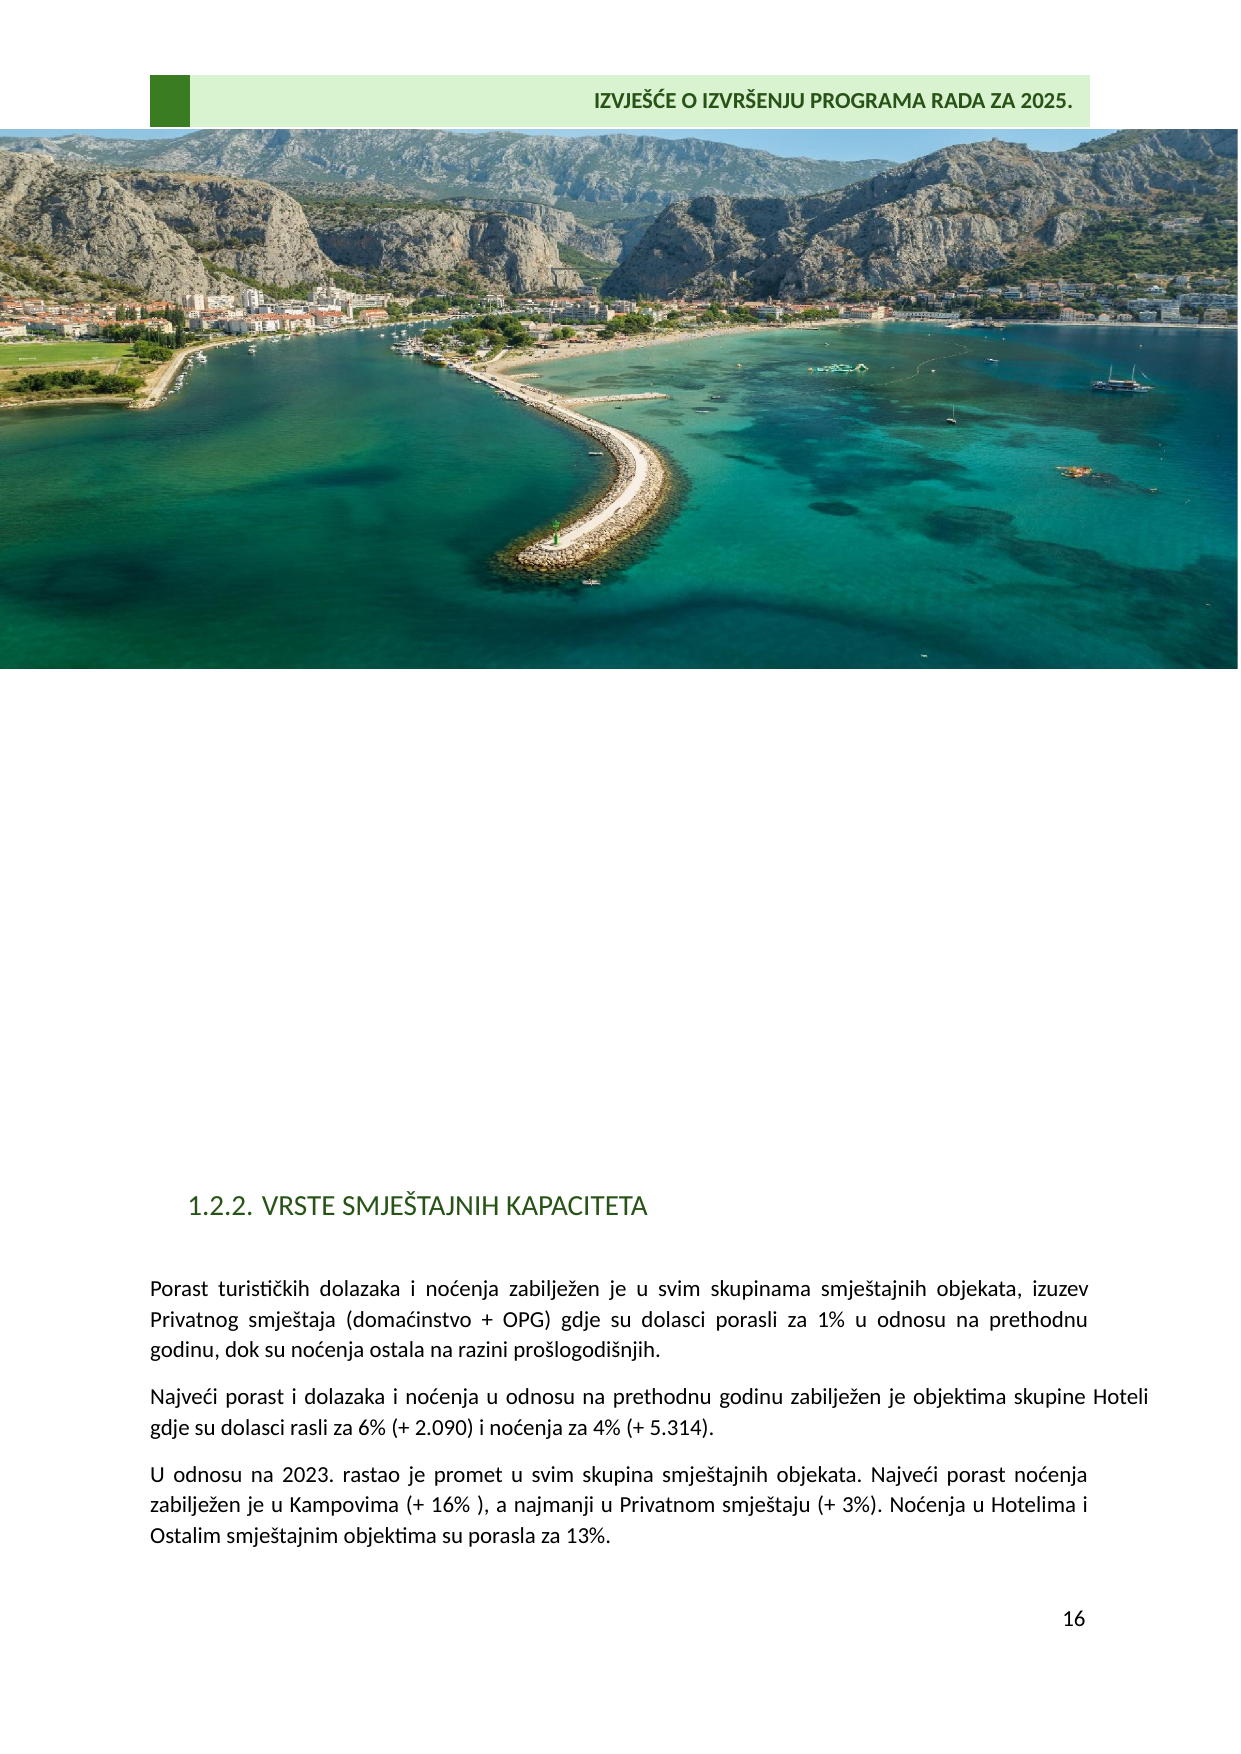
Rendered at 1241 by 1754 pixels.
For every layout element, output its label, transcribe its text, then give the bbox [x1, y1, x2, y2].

text U odnosu na 2023. rastao je promet u svim skupina smještajnih objekata. Najveći porast noćenja zabilježen je u Kampovima (+ 16% ), a najmanji u Privatnom smještaju (+ 3%). Noćenja u Hotelima i Ostalim smještajnim objektima su porasla za 13%. [150, 1460, 1090, 1549]
text Porast turističkih dolazaka i noćenja zabilježen je u svim skupinama smještajnih objekata, izuzev Privatnog smještaja (domaćinstvo + OPG) gdje su dolasci porasli za 1% u odnosu na prethodnu godinu, dok su noćenja ostala na razini prošlogodišnjih. [150, 1274, 1090, 1363]
text Najveći porast i dolazaka i noćenja u odnosu na prethodnu godinu zabilježen je objektima skupine Hoteli gdje su dolasci rasli za 6% (+ 2.090) i noćenja za 4% (+ 5.314). [150, 1382, 1150, 1441]
subtitle 1.2.2. VRSTE SMJEŠTAJNIH KAPACITETA [187, 1187, 1178, 1223]
